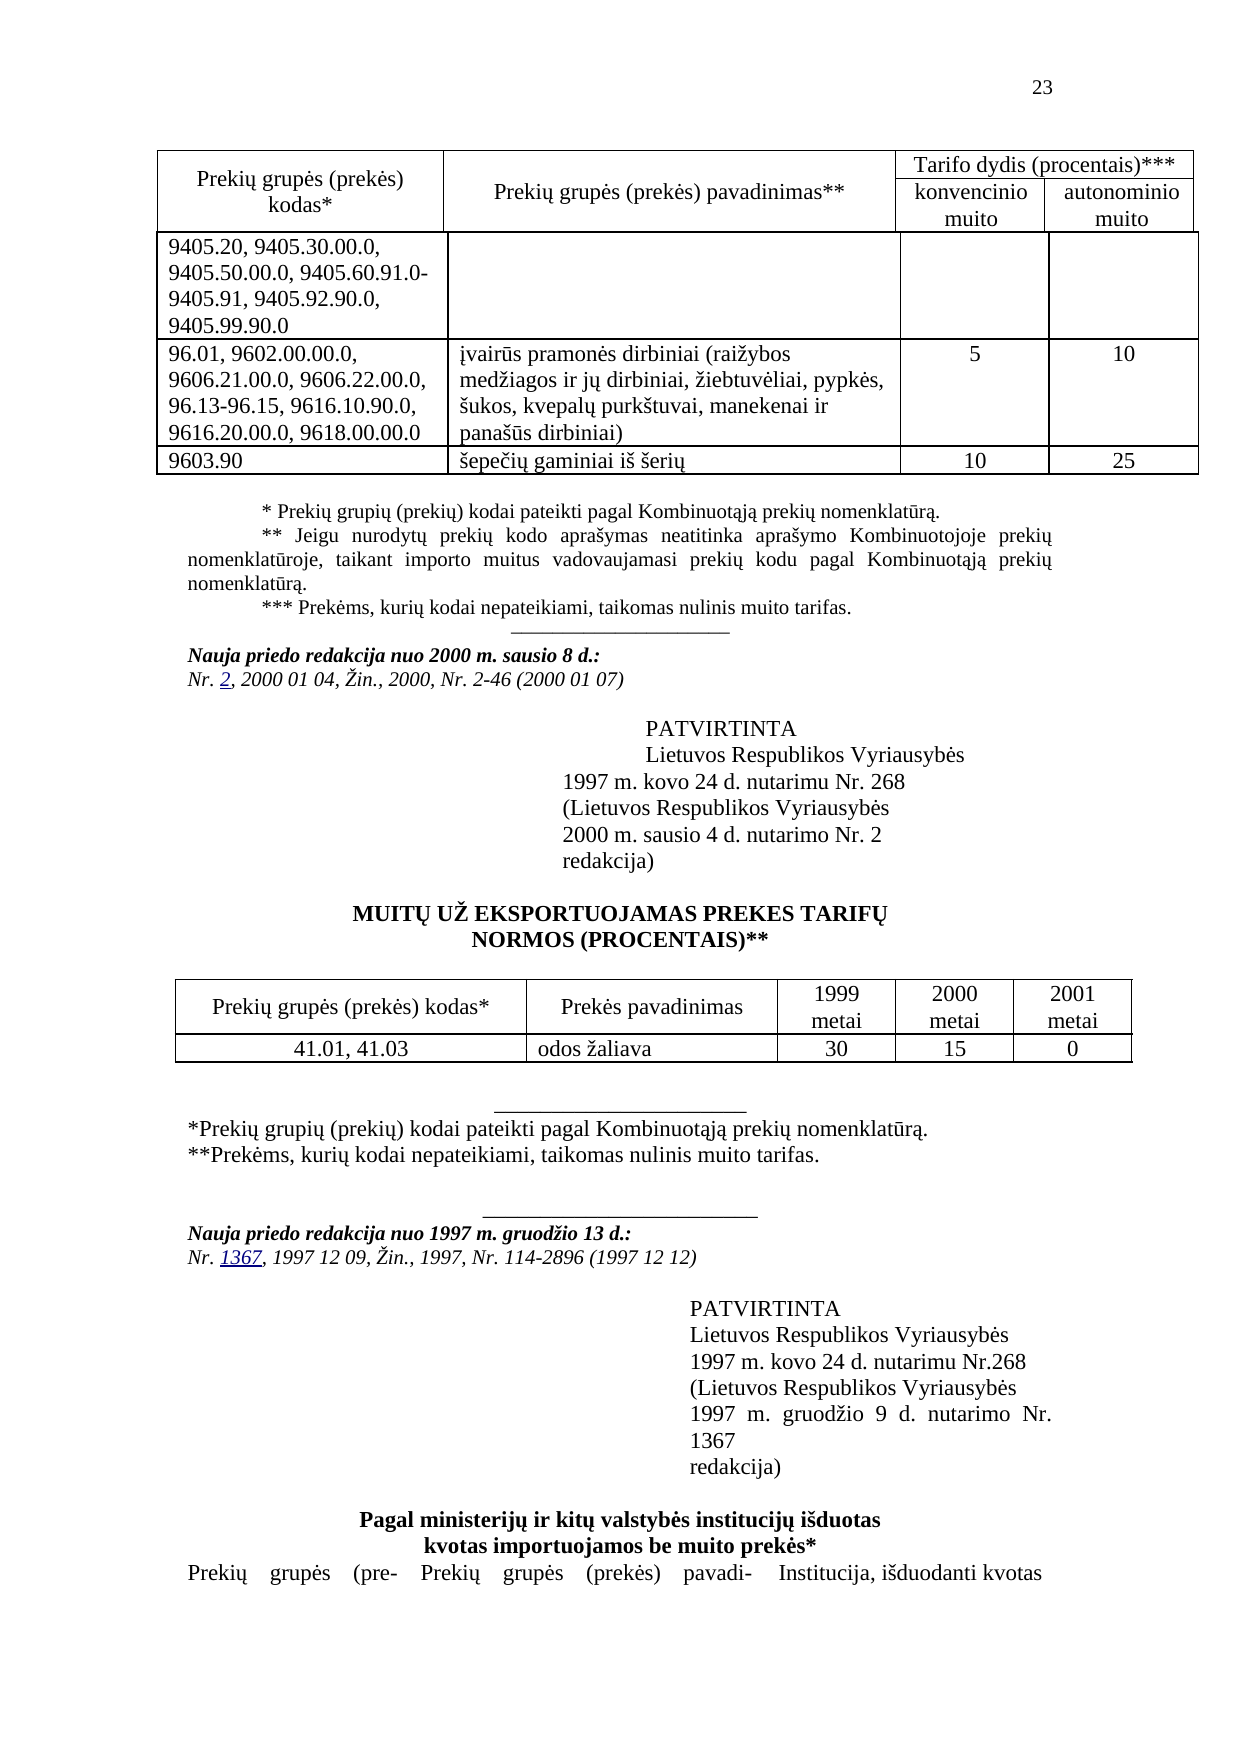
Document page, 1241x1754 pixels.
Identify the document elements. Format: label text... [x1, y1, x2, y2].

text ** Jeigu nurodytų prekių kodo aprašymas neatitinka aprašymo Kombinuotojoje prekių nomenklatūroje, taikant importo muitus vadovaujamasi prekių kodu pagal Kombinuotąją prekių nomenklatūrą. [187, 523, 1053, 595]
table_header 2001 metai [1014, 980, 1131, 1033]
subtitle Patvirtinta [645, 715, 1053, 742]
table_cell [1194, 178, 1198, 231]
text redakcija) [562, 847, 1053, 873]
text **Prekėms, kurių kodai nepateikiami, taikomas nulinis muito tarifas. [187, 1142, 1053, 1168]
subtitle Pagal ministerijų ir kitų valstybės institucijų išduotas [187, 1506, 1053, 1532]
table_header Prekių grupės (prekės) kodas* [158, 151, 443, 231]
subtitle Lietuvos Respublikos Vyriausybės [232, 742, 1053, 768]
table_header Prekių grupės (prekės) pavadi- [409, 1559, 763, 1585]
table_cell [1050, 233, 1198, 338]
table_header Tarifo dydis (procentais)*** [896, 151, 1193, 177]
text * Prekių grupių (prekių) kodai pateikti pagal Kombinuotąją prekių nomenklatūrą. [187, 499, 1053, 523]
table_cell 9603.90 [158, 447, 447, 473]
subtitle PATVIRTINTA [689, 1295, 1053, 1321]
table_header 1999 metai [778, 980, 895, 1033]
table_cell 30 [778, 1035, 895, 1061]
table_cell įvairūs pramonės dirbiniai (raižybos medžiagos ir jų dirbiniai, žiebtuvėliai, pypkės, šukos, kvepalų purkštuvai, manekenai ir panašūs dirbiniai) [449, 340, 900, 445]
text Nr. 1367, 1997 12 09, Žin., 1997, Nr. 114-2896 (1997 12 12) [187, 1245, 1053, 1269]
text 2000 m. sausio 4 d. nutarimo Nr. 2 [562, 821, 1053, 847]
table_cell autonominio muito [1045, 179, 1193, 231]
text kvotas importuojamos be muito prekės* [187, 1532, 1053, 1559]
table_header 2000 metai [896, 980, 1013, 1033]
table_header [1194, 150, 1198, 177]
table_cell 10 [1050, 340, 1198, 445]
table_cell odos žaliava [527, 1035, 777, 1061]
table_header Institucija, išduodanti kvotas [764, 1559, 1132, 1585]
table_cell 25 [1050, 447, 1198, 473]
text Nauja priedo redakcija nuo 2000 m. sausio 8 d.: [187, 643, 1053, 667]
table_cell 5 [901, 340, 1048, 445]
text ________________________ [187, 1194, 1053, 1221]
text ––––––––––––––––––––– [187, 619, 1053, 643]
table_cell 96.01, 9602.00.00.0, 9606.21.00.0, 9606.22.00.0, 96.13-96.15, 9616.10.90.0, 9616.20.00.0, 9618.00.00.0 [158, 340, 447, 445]
table_header Prekių grupės (pre- [176, 1559, 409, 1585]
text 1997 m. kovo 24 d. nutarimu Nr. 268 [562, 768, 1053, 794]
text (Lietuvos Respublikos Vyriausybės [689, 1374, 1053, 1401]
text Nr. 2, 2000 01 04, Žin., 2000, Nr. 2-46 (2000 01 07) [187, 667, 1053, 691]
table_cell [901, 233, 1048, 338]
table_cell šepečių gaminiai iš šerių [449, 447, 900, 473]
table_cell 15 [896, 1035, 1013, 1061]
text Nauja priedo redakcija nuo 1997 m. gruodžio 13 d.: [187, 1221, 1053, 1245]
table_cell konvencinio muito [896, 179, 1044, 231]
text *Prekių grupių (prekių) kodai pateikti pagal Kombinuotąją prekių nomenklatūrą. [187, 1115, 1053, 1142]
table_cell [449, 233, 900, 338]
text ______________________ [187, 1089, 1053, 1115]
text 1997 m. gruodžio 9 d. nutarimo Nr. 1367 [689, 1401, 1053, 1453]
table_header Prekių grupės (prekės) pavadinimas** [444, 151, 895, 231]
subtitle Lietuvos Respublikos Vyriausybės [689, 1321, 1053, 1348]
text *** Prekėms, kurių kodai nepateikiami, taikomas nulinis muito tarifas. [187, 595, 1053, 619]
table_cell 10 [901, 447, 1048, 473]
table_cell 9405.20, 9405.30.00.0, 9405.50.00.0, 9405.60.91.0-9405.91, 9405.92.90.0, 9405.99.90.0 [158, 233, 447, 338]
table_header Prekių grupės (prekės) kodas* [176, 980, 526, 1033]
table_header Prekės pavadinimas [527, 980, 777, 1033]
text 1997 m. kovo 24 d. nutarimu Nr.268 [689, 1348, 1053, 1374]
subtitle Muitų už eksportuojamas prekes tarifų normos (procentais)** [187, 900, 1053, 952]
table_cell 0 [1014, 1035, 1131, 1061]
text redakcija) [689, 1453, 1053, 1479]
table_cell 41.01, 41.03 [176, 1035, 526, 1061]
subtitle (Lietuvos Respublikos Vyriausybės [562, 794, 1053, 821]
